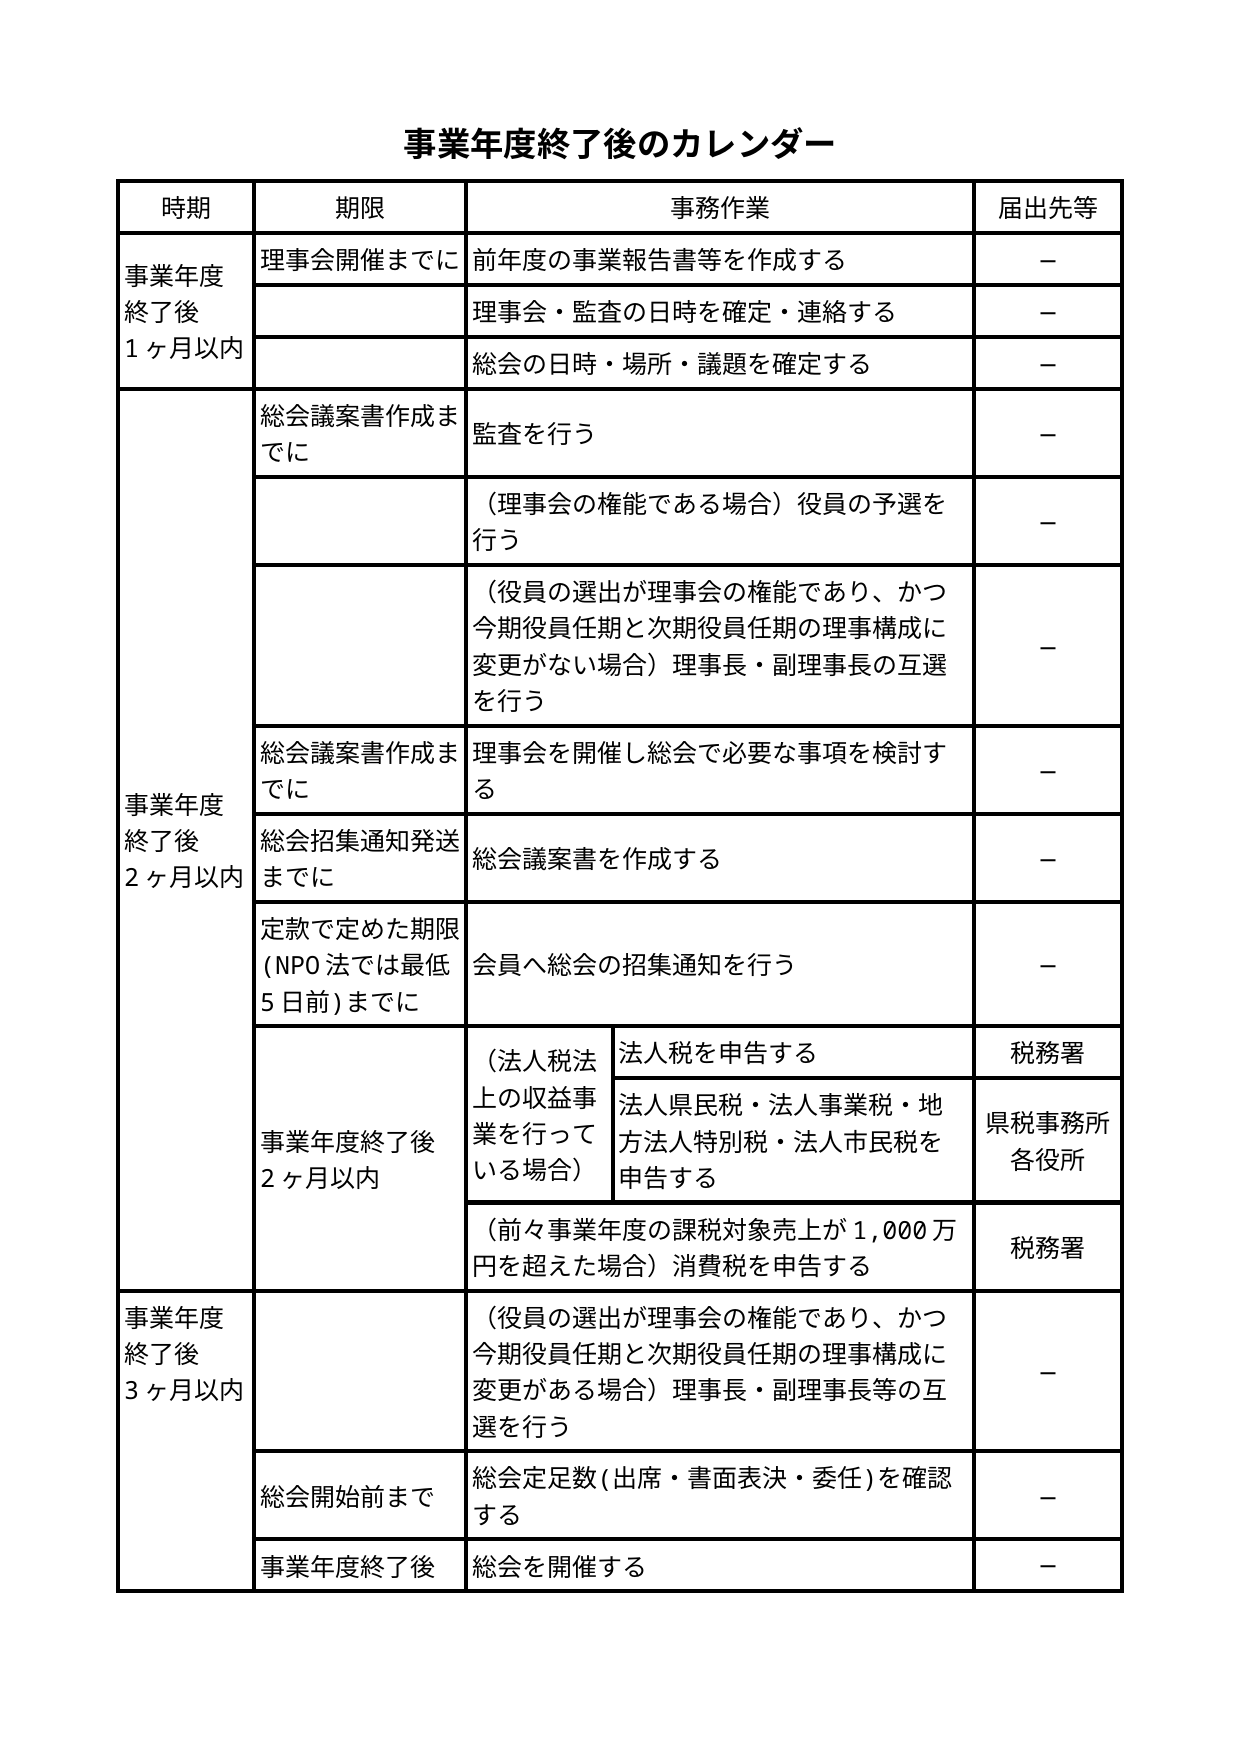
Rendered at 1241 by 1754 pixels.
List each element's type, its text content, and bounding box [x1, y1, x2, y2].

table_cell ― [976, 728, 1120, 812]
table_cell ― [976, 1541, 1120, 1589]
table_cell （法人税法上の収益事業を行っている場合） [468, 1028, 611, 1200]
table_cell 総会の日時・場所・議題を確定する [468, 339, 972, 387]
table_cell 事業年度終了後2ヶ月以内 [256, 1028, 464, 1288]
table_cell [256, 479, 464, 563]
table_cell 理事会開催までに [256, 235, 464, 283]
table_header 時期 [120, 183, 252, 231]
table_cell 税務署 [976, 1028, 1120, 1076]
table_cell 前年度の事業報告書等を作成する [468, 235, 972, 283]
table_cell 理事会・監査の日時を確定・連絡する [468, 287, 972, 335]
table_cell 理事会を開催し総会で必要な事項を検討する [468, 728, 972, 812]
table_cell 法人県民税・法人事業税・地方法人特別税・法人市民税を申告する [615, 1080, 972, 1200]
table_cell [256, 339, 464, 387]
table_cell 定款で定めた期限(NPO法では最低5日前)までに [256, 904, 464, 1024]
table_cell ― [976, 339, 1120, 387]
table_cell 総会招集通知発送までに [256, 816, 464, 900]
table_cell （役員の選出が理事会の権能であり、かつ今期役員任期と次期役員任期の理事構成に変更がある場合）理事長・副理事長等の互選を行う [468, 1293, 972, 1449]
table_cell ― [976, 567, 1120, 723]
table_cell 事業年度終了後 1ヶ月以内 [120, 235, 252, 387]
table_cell 税務署 [976, 1205, 1120, 1288]
table_cell [256, 287, 464, 335]
table_cell ― [976, 235, 1120, 283]
table_cell ― [976, 287, 1120, 335]
table_cell ― [976, 1293, 1120, 1449]
table_cell [256, 567, 464, 723]
table_cell 事業年度終了後 [256, 1541, 464, 1589]
table_cell （役員の選出が理事会の権能であり、かつ今期役員任期と次期役員任期の理事構成に変更がない場合）理事長・副理事長の互選を行う [468, 567, 972, 723]
table_cell [256, 1293, 464, 1449]
title 事業年度終了後のカレンダー [118, 118, 1122, 166]
table_cell 総会定足数(出席・書面表決・委任)を確認する [468, 1453, 972, 1537]
table_cell （前々事業年度の課税対象売上が1,000万円を超えた場合）消費税を申告する [468, 1205, 972, 1288]
table_cell ― [976, 816, 1120, 900]
table_cell ― [976, 904, 1120, 1024]
table_cell （理事会の権能である場合）役員の予選を行う [468, 479, 972, 563]
table_cell ― [976, 391, 1120, 475]
table_header 期限 [256, 183, 464, 231]
table_header 事務作業 [468, 183, 972, 231]
table_cell 総会議案書作成までに [256, 728, 464, 812]
table_cell ― [976, 1453, 1120, 1537]
table_cell 総会を開催する [468, 1541, 972, 1589]
table_cell ― [976, 479, 1120, 563]
table_cell 会員へ総会の招集通知を行う [468, 904, 972, 1024]
table_cell 事業年度終了後 2ヶ月以内 [120, 391, 252, 1288]
table_cell 総会議案書を作成する [468, 816, 972, 900]
table_cell 総会開始前まで [256, 1453, 464, 1537]
table_cell 監査を行う [468, 391, 972, 475]
table_header 届出先等 [976, 183, 1120, 231]
table_cell 事業年度終了後 3ヶ月以内 [120, 1293, 252, 1589]
table_cell 総会議案書作成までに [256, 391, 464, 475]
table_cell 法人税を申告する [615, 1028, 972, 1076]
table_cell 県税事務所 各役所 [976, 1080, 1120, 1200]
